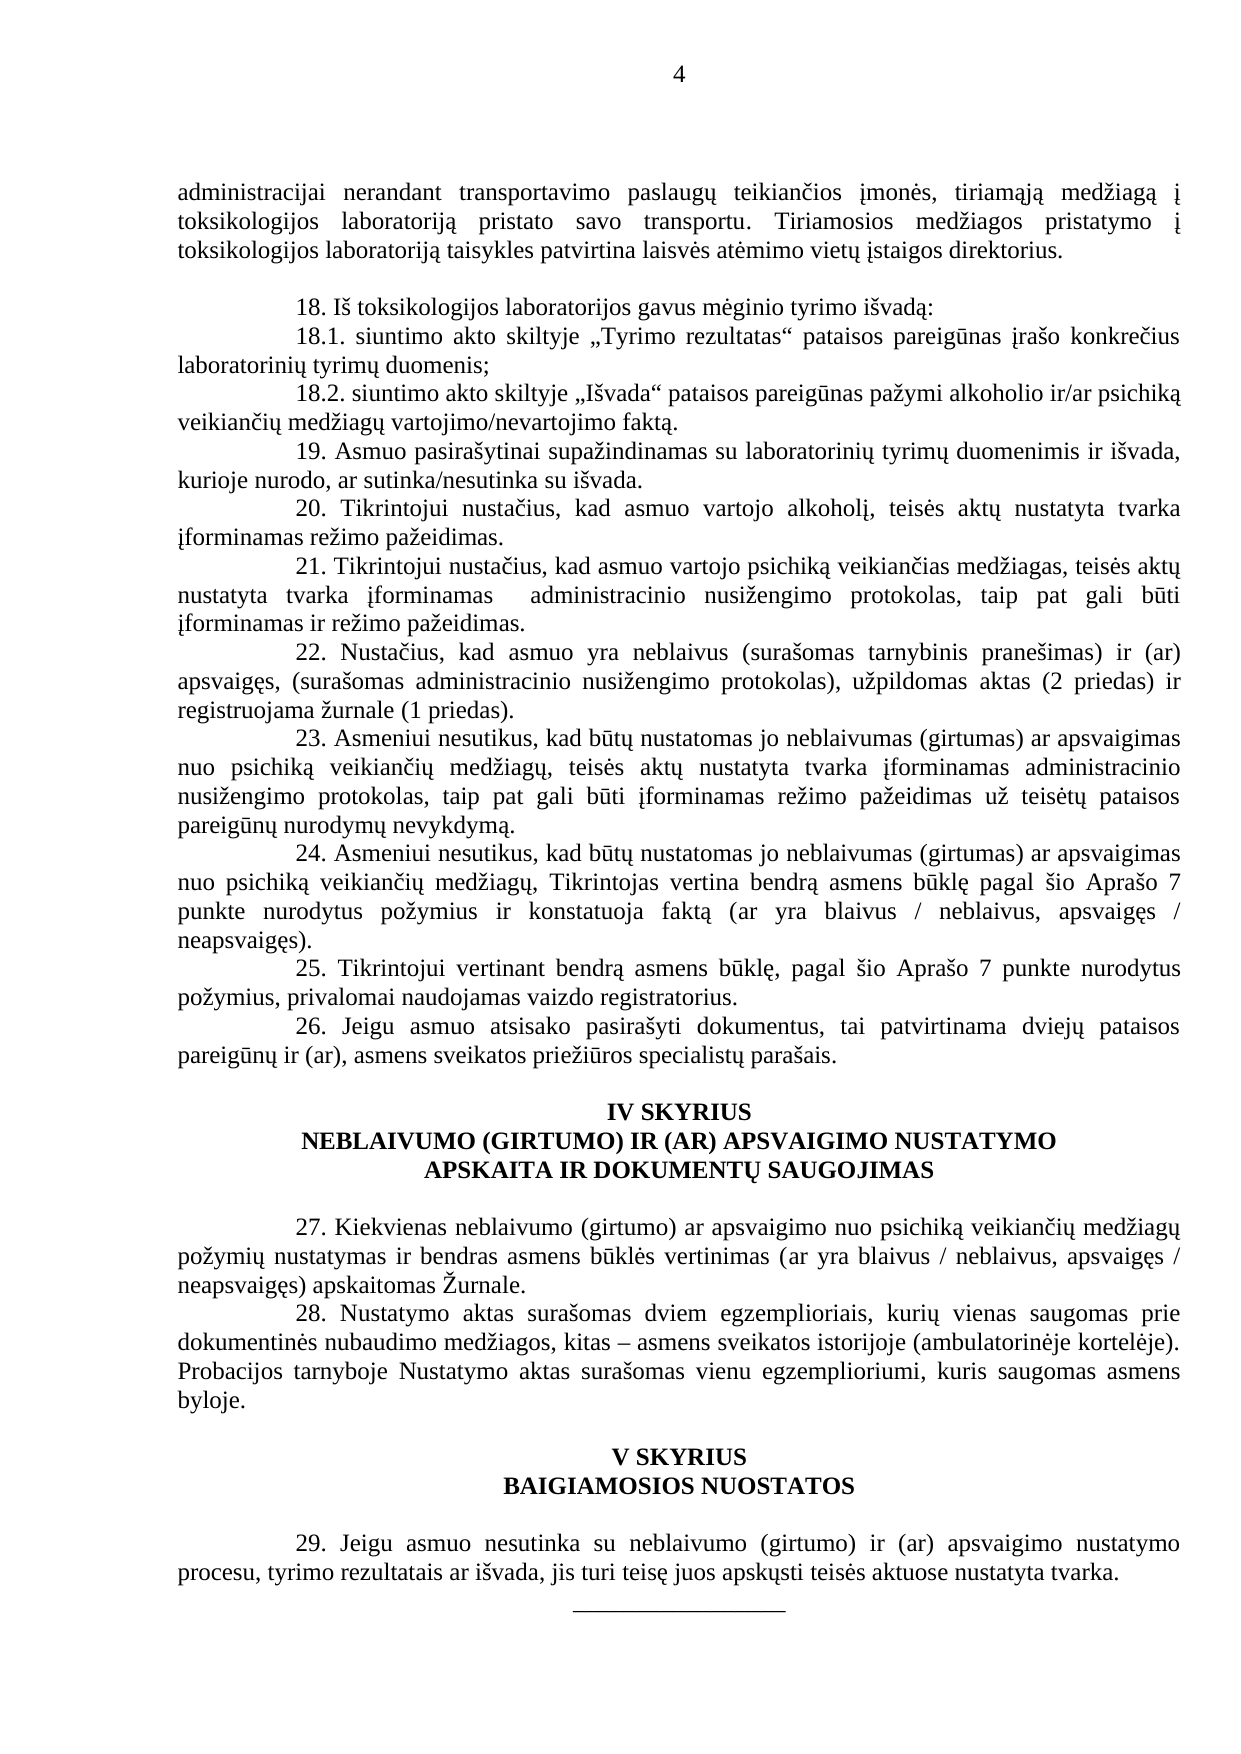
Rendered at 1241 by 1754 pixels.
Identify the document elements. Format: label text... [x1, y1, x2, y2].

text _________________ [177, 1586, 1181, 1615]
text 28. Nustatymo aktas surašomas dviem egzemplioriais, kurių vienas saugomas prie dokumentinės nubaudimo medžiagos, kitas – asmens sveikatos istorijoje (ambulatorinėje kortelėje). Probacijos tarnyboje Nustatymo aktas surašomas vienu egzemplioriumi, kuris saugomas asmens byloje. [177, 1298, 1181, 1413]
text 22. Nustačius, kad asmuo yra neblaivus (surašomas tarnybinis pranešimas) ir (ar) apsvaigęs, (surašomas administracinio nusižengimo protokolas), užpildomas aktas (2 priedas) ir registruojama žurnale (1 priedas). [177, 637, 1181, 723]
text 29. Jeigu asmuo nesutinka su neblaivumo (girtumo) ir (ar) apsvaigimo nustatymo procesu, tyrimo rezultatais ar išvada, jis turi teisę juos apskųsti teisės aktuose nustatyta tvarka. [177, 1528, 1181, 1586]
text BAIGIAMOSIOS NUOSTATOS [177, 1471, 1181, 1500]
text 18. Iš toksikologijos laboratorijos gavus mėginio tyrimo išvadą: [177, 292, 1181, 321]
text 24. Asmeniui nesutikus, kad būtų nustatomas jo neblaivumas (girtumas) ar apsvaigimas nuo psichiką veikiančių medžiagų, Tikrintojas vertina bendrą asmens būklę pagal šio Aprašo 7 punkte nurodytus požymius ir konstatuoja faktą (ar yra blaivus / neblaivus, apsvaigęs / neapsvaigęs). [177, 838, 1181, 953]
text 27. Kiekvienas neblaivumo (girtumo) ar apsvaigimo nuo psichiką veikiančių medžiagų požymių nustatymas ir bendras asmens būklės vertinimas (ar yra blaivus / neblaivus, apsvaigęs / neapsvaigęs) apskaitomas Žurnale. [177, 1212, 1181, 1298]
text administracijai nerandant transportavimo paslaugų teikiančios įmonės, tiriamąją medžiagą į toksikologijos laboratoriją pristato savo transportu. Tiriamosios medžiagos pristatymo į toksikologijos laboratoriją taisykles patvirtina laisvės atėmimo vietų įstaigos direktorius. [177, 177, 1181, 263]
text IV SKYRIUS [177, 1097, 1181, 1126]
text APSKAITA IR DOKUMENTŲ SAUGOJIMAS [177, 1155, 1181, 1183]
text 19. Asmuo pasirašytinai supažindinamas su laboratorinių tyrimų duomenimis ir išvada, kurioje nurodo, ar sutinka/nesutinka su išvada. [177, 436, 1181, 493]
text 23. Asmeniui nesutikus, kad būtų nustatomas jo neblaivumas (girtumas) ar apsvaigimas nuo psichiką veikiančių medžiagų, teisės aktų nustatyta tvarka įforminamas administracinio nusižengimo protokolas, taip pat gali būti įforminamas režimo pažeidimas už teisėtų pataisos pareigūnų nurodymų nevykdymą. [177, 723, 1181, 838]
text 25. Tikrintojui vertinant bendrą asmens būklę, pagal šio Aprašo 7 punkte nurodytus požymius, privalomai naudojamas vaizdo registratorius. [177, 953, 1181, 1011]
text NEBLAIVUMO (GIRTUMO) IR (AR) APSVAIGIMO NUSTATYMO [177, 1126, 1181, 1155]
text 20. Tikrintojui nustačius, kad asmuo vartojo alkoholį, teisės aktų nustatyta tvarka įforminamas režimo pažeidimas. [177, 493, 1181, 551]
text 18.1. siuntimo akto skiltyje „Tyrimo rezultatas“ pataisos pareigūnas įrašo konkrečius laboratorinių tyrimų duomenis; [177, 321, 1181, 378]
text V SKYRIUS [177, 1442, 1181, 1471]
text 21. Tikrintojui nustačius, kad asmuo vartojo psichiką veikiančias medžiagas, teisės aktų nustatyta tvarka įforminamas administracinio nusižengimo protokolas, taip pat gali būti įforminamas ir režimo pažeidimas. [177, 551, 1181, 637]
text 26. Jeigu asmuo atsisako pasirašyti dokumentus, tai patvirtinama dviejų pataisos pareigūnų ir (ar), asmens sveikatos priežiūros specialistų parašais. [177, 1011, 1181, 1068]
text 18.2. siuntimo akto skiltyje „Išvada“ pataisos pareigūnas pažymi alkoholio ir/ar psichiką veikiančių medžiagų vartojimo/nevartojimo faktą. [177, 378, 1181, 436]
